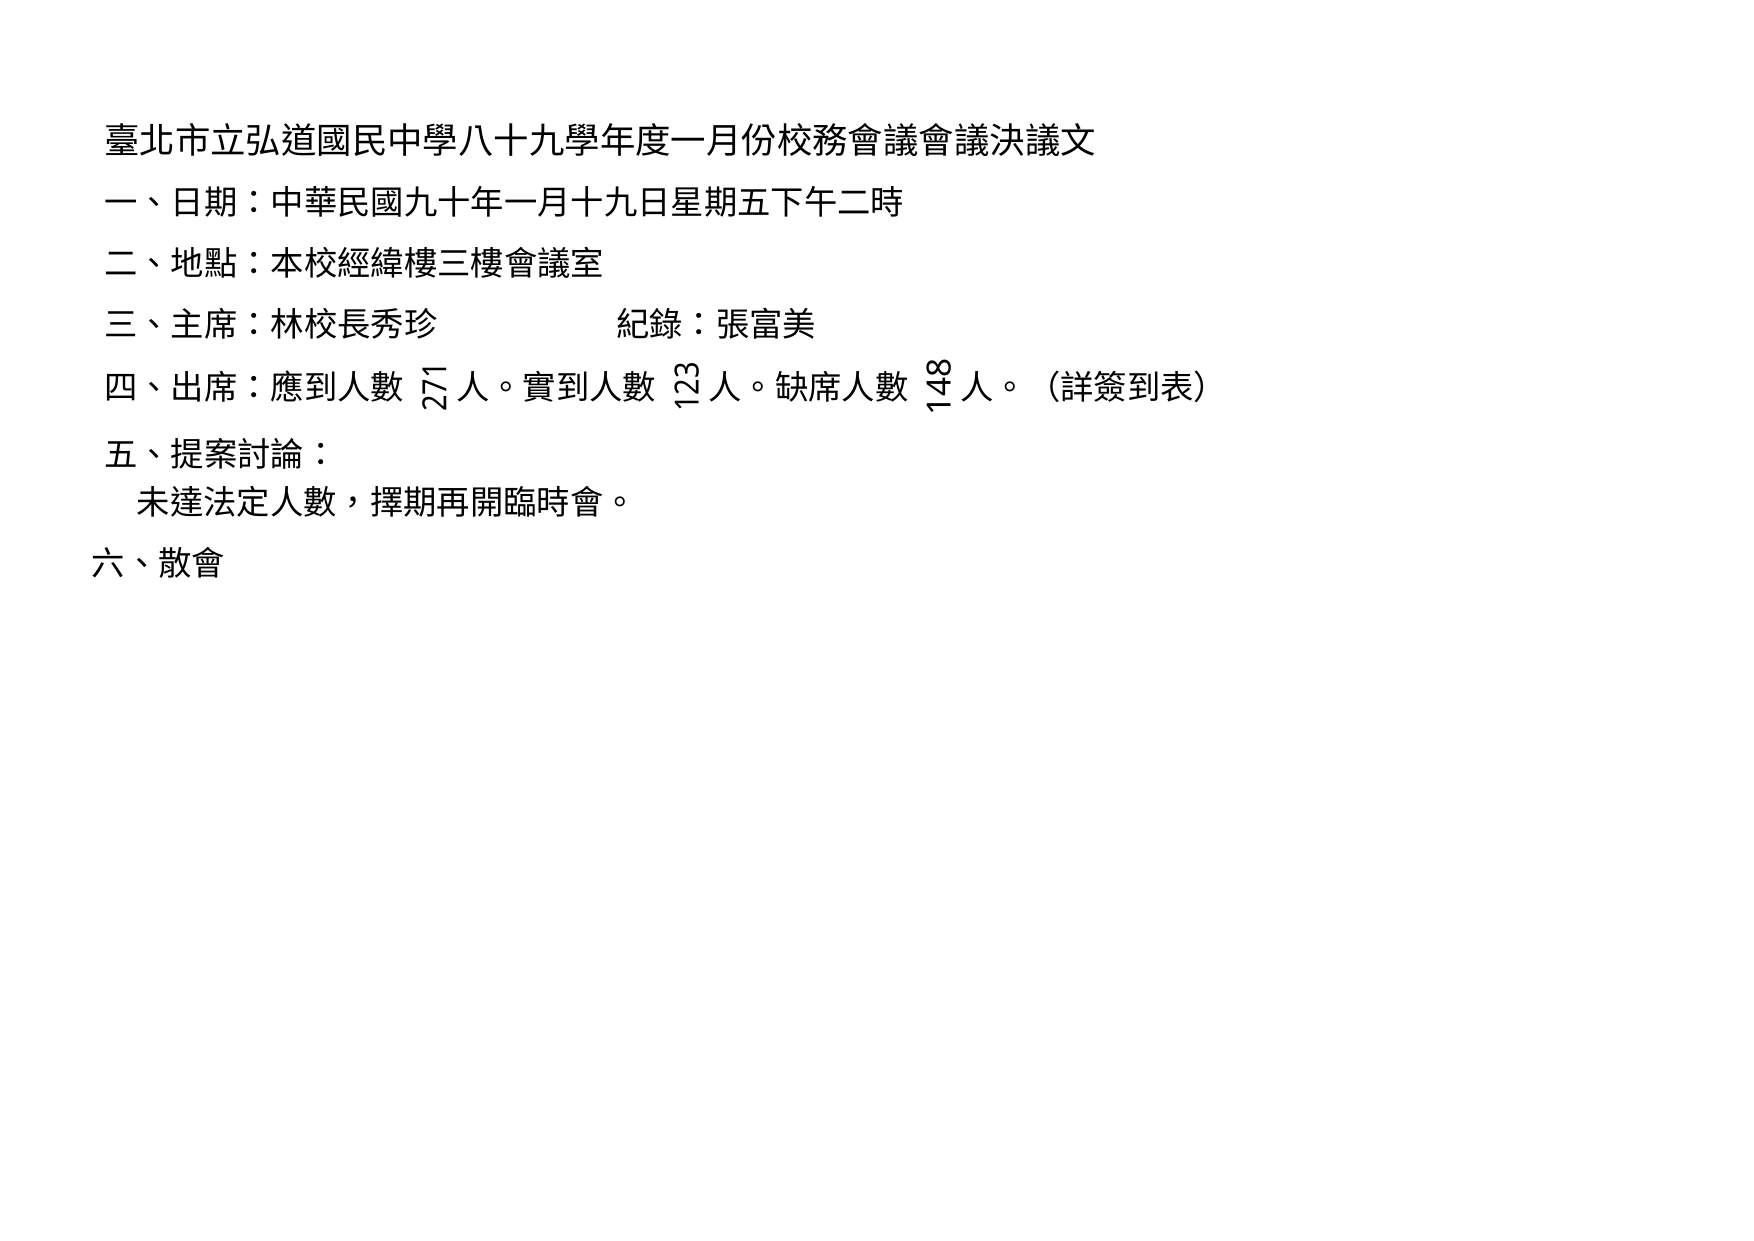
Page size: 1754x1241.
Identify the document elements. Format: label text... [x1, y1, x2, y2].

text 未達法定人數，擇期再開臨時會。 [137, 476, 1636, 524]
text 二、地點：本校經緯樓三樓會議室 [104, 237, 1636, 285]
text 四、出席：應到人數271人。實到人數123人。缺席人數148人。（詳簽到表） [104, 358, 1636, 415]
text 一、日期：中華民國九十年一月十九日星期五下午二時 [104, 176, 1636, 224]
text 六、散會 [92, 537, 1636, 585]
text 三、主席：林校長秀珍 紀錄：張富美 [104, 297, 1636, 346]
text 五、提案討論： [104, 428, 1636, 476]
text 臺北市立弘道國民中學八十九學年度一月份校務會議會議決議文 [104, 112, 1636, 163]
